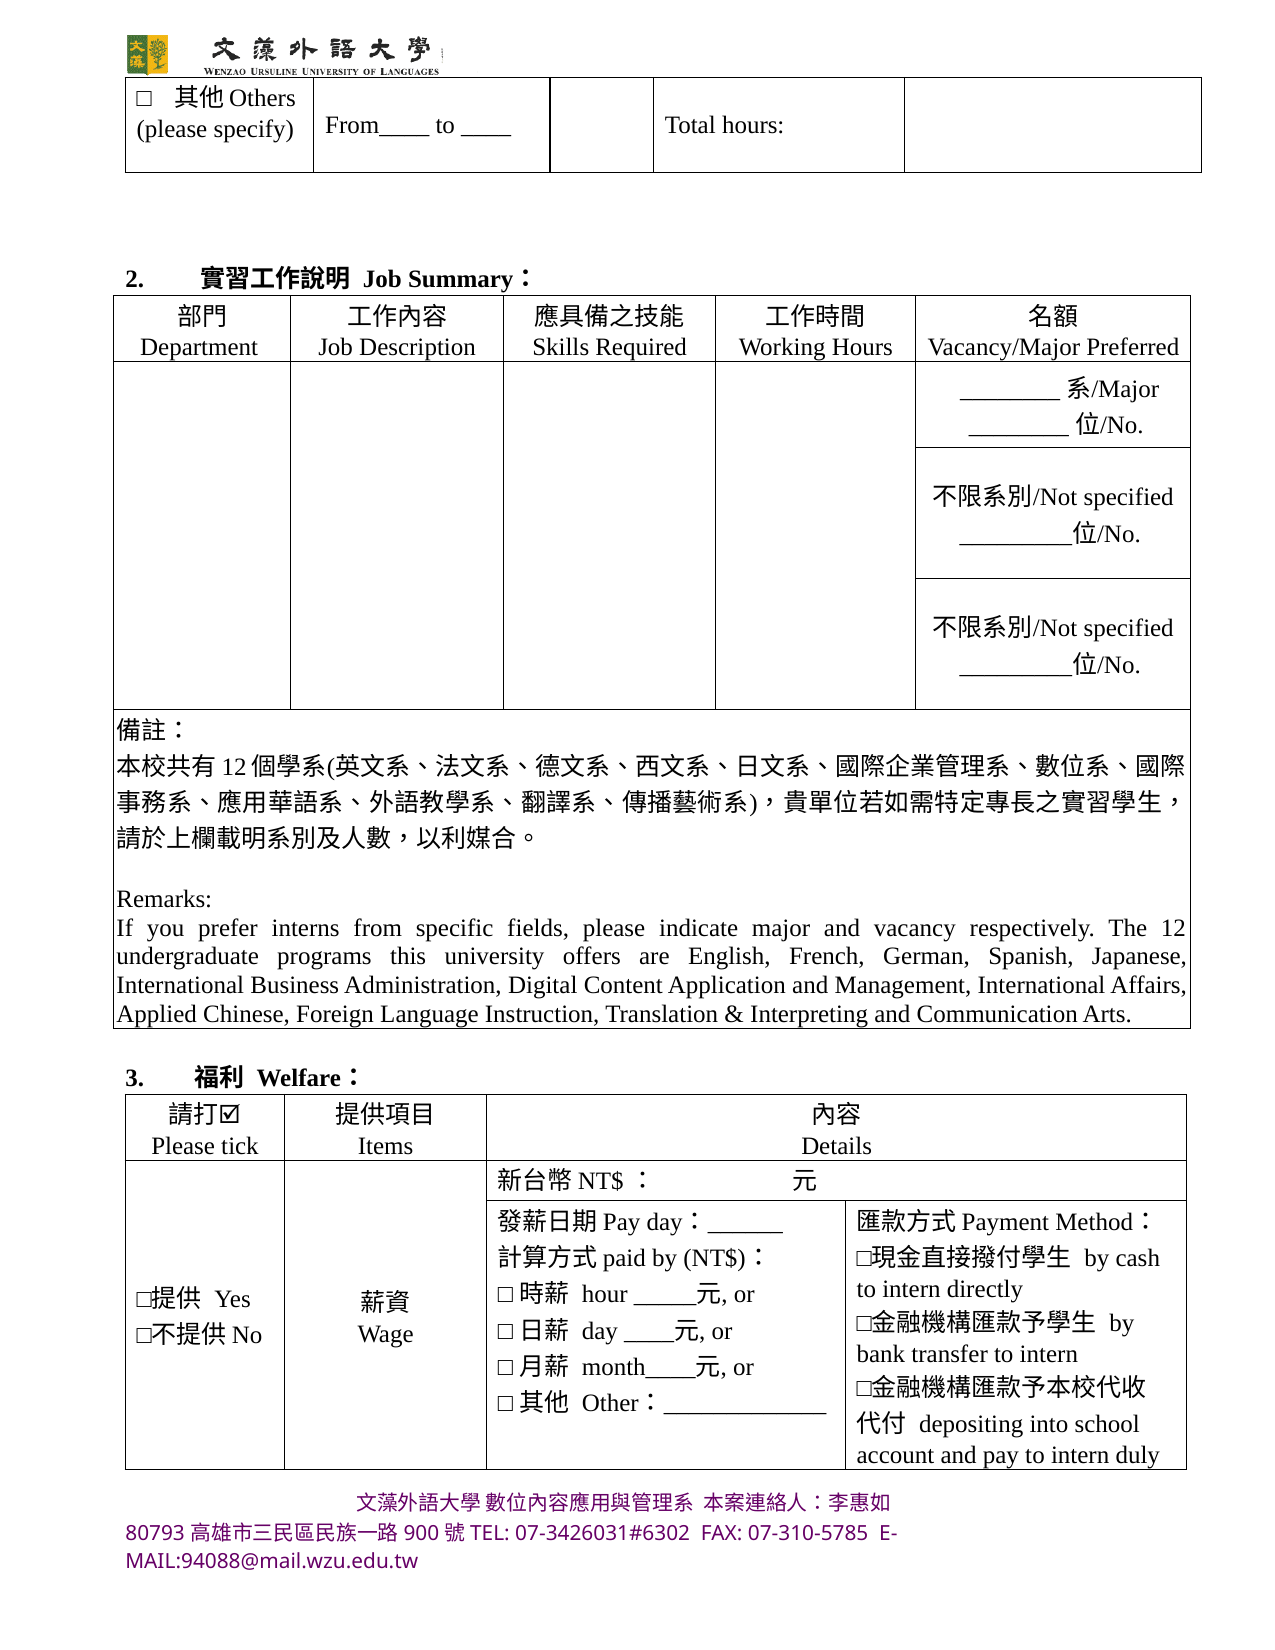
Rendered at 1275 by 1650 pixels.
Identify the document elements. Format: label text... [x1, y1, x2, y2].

table_header 提供項目 Items [285, 1095, 486, 1160]
table_header 工作內容 Job Description [291, 296, 503, 361]
table_cell 新台幣NT$ ： 元 [487, 1161, 1186, 1200]
list 福利 Welfare： [125, 1057, 1150, 1094]
table_header 部門 Department [114, 296, 290, 361]
table_cell [551, 78, 653, 172]
table_header 應具備之技能 Skills Required [504, 296, 715, 361]
table_cell 不限系別/Not specified _________位/No. [916, 579, 1190, 709]
table_cell 其他Others (please specify) [126, 78, 313, 172]
table_cell 薪資 Wage [285, 1161, 486, 1469]
table_cell [504, 362, 715, 709]
table_cell □提供 Yes □不提供No [126, 1161, 284, 1469]
table_cell [291, 362, 503, 709]
table_cell ________ 系/Major ________ 位/No. [916, 362, 1190, 447]
list 實習工作說明 Job Summary： [125, 259, 1150, 295]
table_cell From____ to ____ [314, 78, 549, 172]
table_cell [114, 362, 290, 709]
table_cell 發薪日期Pay day：______ 計算方式paid by (NT$)： □ 時薪 hour _____元, or □ 日薪 day ____元, or □ 月薪 month____元, or □ 其他 Other：_____________ [487, 1201, 845, 1469]
table_header 名額 Vacancy/Major Preferred [916, 296, 1190, 361]
table_cell Total hours: [654, 78, 904, 172]
table_header 內容 Details [487, 1095, 1186, 1160]
table_cell 匯款方式Payment Method： □現金直接撥付學生 by cash to intern directly □金融機構匯款予學生 by bank transfer to intern □金融機構匯款予本校代收 代付 depositing into school account and pay to intern duly [846, 1201, 1186, 1469]
table_cell [905, 78, 1201, 172]
table_header 請打 Please tick [126, 1095, 284, 1160]
table_cell 不限系別/Not specified _________位/No. [916, 448, 1190, 578]
table_cell 備註： 本校共有12個學系(英文系、法文系、德文系、西文系、日文系、國際企業管理系、數位系、國際事務系、應用華語系、外語教學系、翻譯系、傳播藝術系)，貴單位若如需特定專長之實習學生，請於上欄載明系別及人數，以利媒合。 Remarks: If you prefer interns from specific fields, please indicate major and vacancy respectively. The 12 undergraduate programs this university offers are English, French, German, Spanish, Japanese, International Business Administration, Digital Content Application and Management, International Affairs, Applied Chinese, Foreign Language Instruction, Translation & Interpreting and Communication Arts. [114, 710, 1190, 1028]
table_header 工作時間 Working Hours [716, 296, 915, 361]
table_cell [716, 362, 915, 709]
